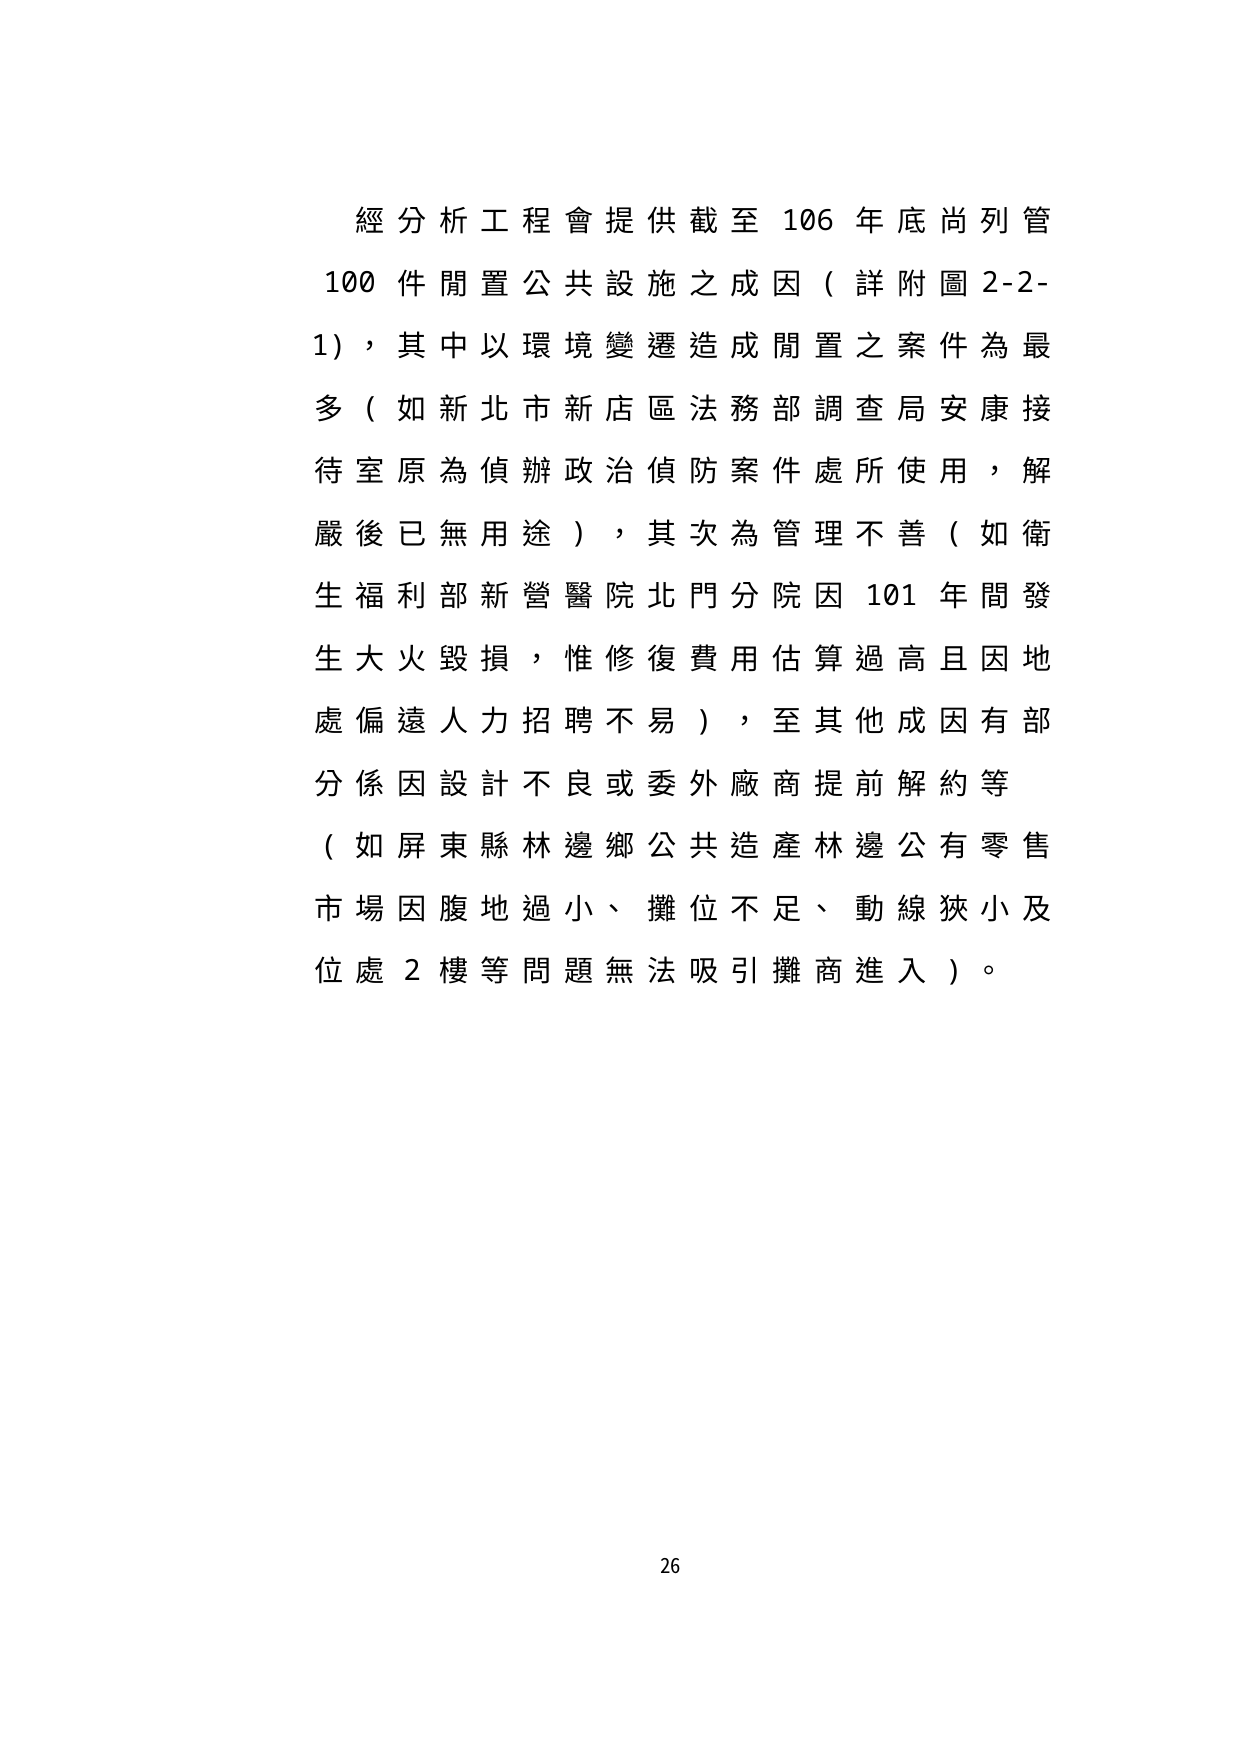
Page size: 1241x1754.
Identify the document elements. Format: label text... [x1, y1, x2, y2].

text 經分析工程會提供截至106年底尚列管100件閒置公共設施之成因(詳附圖2-2-1)，其中以環境變遷造成閒置之案件為最多(如新北市新店區法務部調查局安康接待室原為偵辦政治偵防案件處所使用，解嚴後已無用途)，其次為管理不善(如衛生福利部新營醫院北門分院因101年間發生大火毀損，惟修復費用估算過高且因地處偏遠人力招聘不易)，至其他成因有部分係因設計不良或委外廠商提前解約等(如屏東縣林邊鄉公共造產林邊公有零售市場因腹地過小、攤位不足、動線狹小及位處2樓等問題無法吸引攤商進入)。 [271, 177, 1058, 990]
